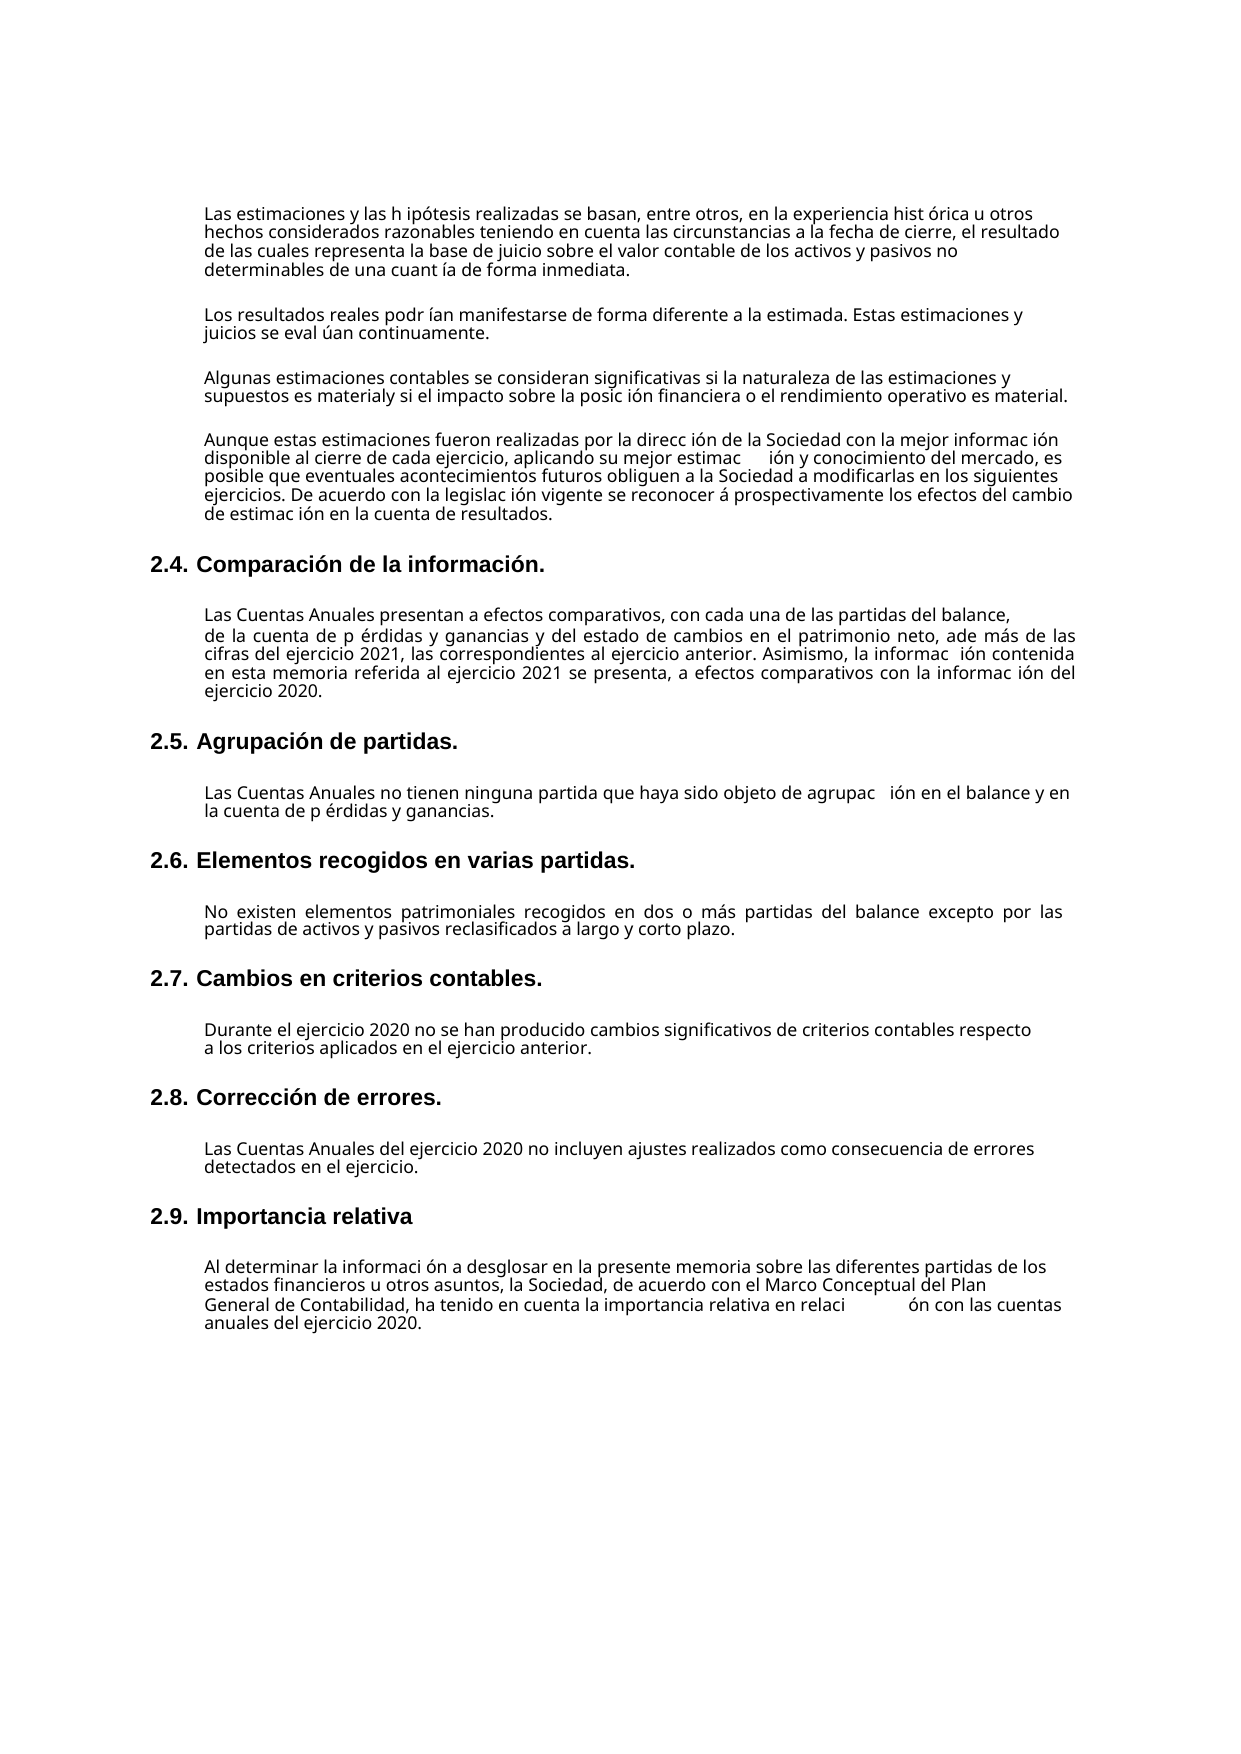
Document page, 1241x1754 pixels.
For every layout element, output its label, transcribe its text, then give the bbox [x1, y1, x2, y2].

subtitle Elementos recogidos en varias partidas. [150, 847, 1178, 873]
text Durante el ejercicio 2020 no se han producido cambios significativos de criterios contables respecto a los criterios aplicados en el ejercicio anterior. [204, 1022, 1046, 1059]
text Los resultados reales podr ían manifestarse de forma diferente a la estimada. Estas estimaciones y juicios se eval úan continuamente. [204, 306, 1046, 344]
text Algunas estimaciones contables se consideran significativas si la naturaleza de las estimaciones y supuestos es materialy si el impacto sobre la posic ión financiera o el rendimiento operativo es material. [204, 369, 1076, 407]
text Las estimaciones y las h ipótesis realizadas se basan, entre otros, en la experiencia hist órica u otros hechos considerados razonables teniendo en cuenta las circunstancias a la fecha de cierre, el resultado de las cuales representa la base de juicio sobre el valor contable de los activos y pasivos no determinables de una cuant ía de forma inmediata. [204, 205, 1076, 282]
subtitle Importancia relativa [150, 1203, 1178, 1229]
text General de Contabilidad, ha tenido en cuenta la importancia relativa en relaci ón con las cuentas anuales del ejercicio 2020. [204, 1297, 1072, 1334]
subtitle Cambios en criterios contables. [150, 965, 1178, 992]
text Las Cuentas Anuales presentan a efectos comparativos, con cada una de las partidas del balance, [204, 603, 1178, 626]
text Las Cuentas Anuales del ejercicio 2020 no incluyen ajustes realizados como consecuencia de errores detectados en el ejercicio. [204, 1140, 1122, 1178]
text Aunque estas estimaciones fueron realizadas por la direcc ión de la Sociedad con la mejor informac ión disponible al cierre de cada ejercicio, aplicando su mejor estimac ión y conocimiento del mercado, es posible que eventuales acontecimientos futuros obliguen a la Sociedad a modificarlas en los siguientes ejercicios. De acuerdo con la legislac ión vigente se reconocer á prospectivamente los efectos del cambio de estimac ión en la cuenta de resultados. [204, 432, 1076, 526]
subtitle Corrección de errores. [150, 1083, 1178, 1110]
text de la cuenta de p érdidas y ganancias y del estado de cambios en el patrimonio neto, ade más de las cifras del ejercicio 2021, las correspondientes al ejercicio anterior. Asimismo, la informac ión contenida en esta memoria referida al ejercicio 2021 se presenta, a efectos comparativos con la informac ión del ejercicio 2020. [204, 628, 1077, 703]
subtitle Agrupación de partidas. [150, 728, 1178, 754]
text Al determinar la informaci ón a desglosar en la presente memoria sobre las diferentes partidas de los estados financieros u otros asuntos, la Sociedad, de acuerdo con el Marco Conceptual del Plan [204, 1259, 1076, 1296]
text No existen elementos patrimoniales recogidos en dos o más partidas del balance excepto por las partidas de activos y pasivos reclasificados a largo y corto plazo. [204, 903, 1063, 941]
text Las Cuentas Anuales no tienen ninguna partida que haya sido objeto de agrupac ión en el balance y en la cuenta de p érdidas y ganancias. [204, 784, 1072, 822]
subtitle Comparación de la información. [150, 551, 1178, 577]
